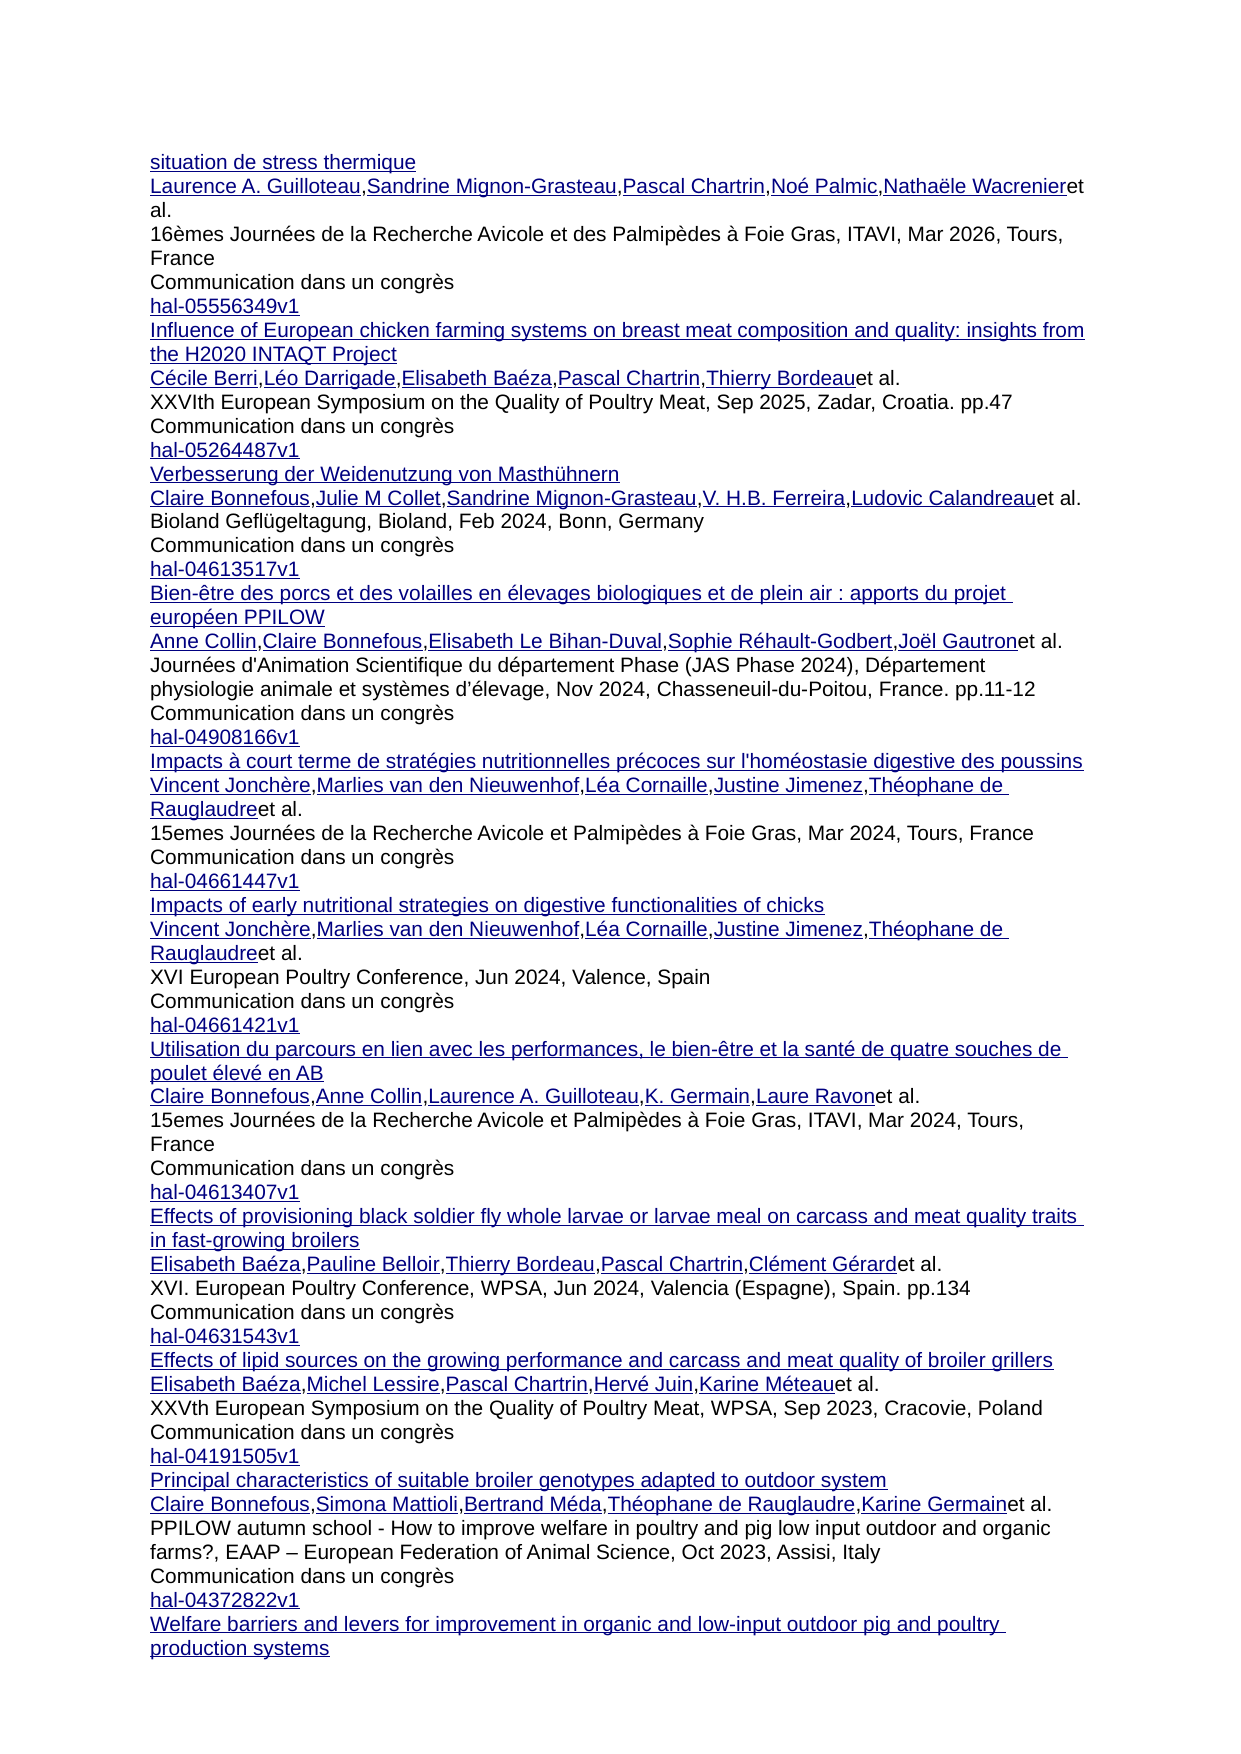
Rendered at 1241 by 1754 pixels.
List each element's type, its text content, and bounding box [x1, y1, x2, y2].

table_cell Verbesserung der Weidenutzung von Masthühnern Claire Bonnefous,Julie M Collet,Sandrine Mignon-Grasteau,V. H.B. Ferreira,Ludovic Calandreauet al. Bioland Geflügeltagung, Bioland, Feb 2024, Bonn, Germany Communication dans un congrès hal-04613517v1 [150, 461, 1090, 581]
table_header situation de stress thermique Laurence A. Guilloteau,Sandrine Mignon-Grasteau,Pascal Chartrin,Noé Palmic,Nathaële Wacrenieret al. 16èmes Journées de la Recherche Avicole et des Palmipèdes à Foie Gras, ITAVI, Mar 2026, Tours, France Communication dans un congrès hal-05556349v1 [150, 150, 1090, 318]
table_cell Principal characteristics of suitable broiler genotypes adapted to outdoor system Claire Bonnefous,Simona Mattioli,Bertrand Méda,Théophane de Rauglaudre,Karine Germainet al. PPILOW autumn school - How to improve welfare in poultry and pig low input outdoor and organic farms?, EAAP – European Federation of Animal Science, Oct 2023, Assisi, Italy Communication dans un congrès hal-04372822v1 [150, 1468, 1090, 1611]
table_cell Effects of provisioning black soldier fly whole larvae or larvae meal on carcass and meat quality traits in fast-growing broilers Elisabeth Baéza,Pauline Belloir,Thierry Bordeau,Pascal Chartrin,Clément Gérardet al. XVI. European Poultry Conference, WPSA, Jun 2024, Valencia (Espagne), Spain. pp.134 Communication dans un congrès hal-04631543v1 [150, 1204, 1090, 1348]
table_cell Influence of European chicken farming systems on breast meat composition and quality: insights from the H2020 INTAQT Project Cécile Berri,Léo Darrigade,Elisabeth Baéza,Pascal Chartrin,Thierry Bordeauet al. XXVIth European Symposium on the Quality of Poultry Meat, Sep 2025, Zadar, Croatia. pp.47 Communication dans un congrès hal-05264487v1 [150, 318, 1090, 461]
table_cell Utilisation du parcours en lien avec les performances, le bien-être et la santé de quatre souches de poulet élevé en AB Claire Bonnefous,Anne Collin,Laurence A. Guilloteau,K. Germain,Laure Ravonet al. 15emes Journées de la Recherche Avicole et Palmipèdes à Foie Gras, ITAVI, Mar 2024, Tours, France Communication dans un congrès hal-04613407v1 [150, 1036, 1090, 1204]
table_cell Impacts of early nutritional strategies on digestive functionalities of chicks Vincent Jonchère,Marlies van den Nieuwenhof,Léa Cornaille,Justine Jimenez,Théophane de Rauglaudreet al. XVI European Poultry Conference, Jun 2024, Valence, Spain Communication dans un congrès hal-04661421v1 [150, 893, 1090, 1036]
table_cell Impacts à court terme de stratégies nutritionnelles précoces sur l'homéostasie digestive des poussins Vincent Jonchère,Marlies van den Nieuwenhof,Léa Cornaille,Justine Jimenez,Théophane de Rauglaudreet al. 15emes Journées de la Recherche Avicole et Palmipèdes à Foie Gras, Mar 2024, Tours, France Communication dans un congrès hal-04661447v1 [150, 749, 1090, 893]
table_cell Welfare barriers and levers for improvement in organic and low-input outdoor pig and poultry production systems [150, 1611, 1090, 1659]
table_cell Bien-être des porcs et des volailles en élevages biologiques et de plein air : apports du projet européen PPILOW Anne Collin,Claire Bonnefous,Elisabeth Le Bihan-Duval,Sophie Réhault-Godbert,Joël Gautronet al. Journées d'Animation Scientifique du département Phase (JAS Phase 2024), Département physiologie animale et systèmes d’élevage, Nov 2024, Chasseneuil-du-Poitou, France. pp.11-12 Communication dans un congrès hal-04908166v1 [150, 581, 1090, 749]
table_cell Effects of lipid sources on the growing performance and carcass and meat quality of broiler grillers Elisabeth Baéza,Michel Lessire,Pascal Chartrin,Hervé Juin,Karine Méteauet al. XXVth European Symposium on the Quality of Poultry Meat, WPSA, Sep 2023, Cracovie, Poland Communication dans un congrès hal-04191505v1 [150, 1348, 1090, 1468]
